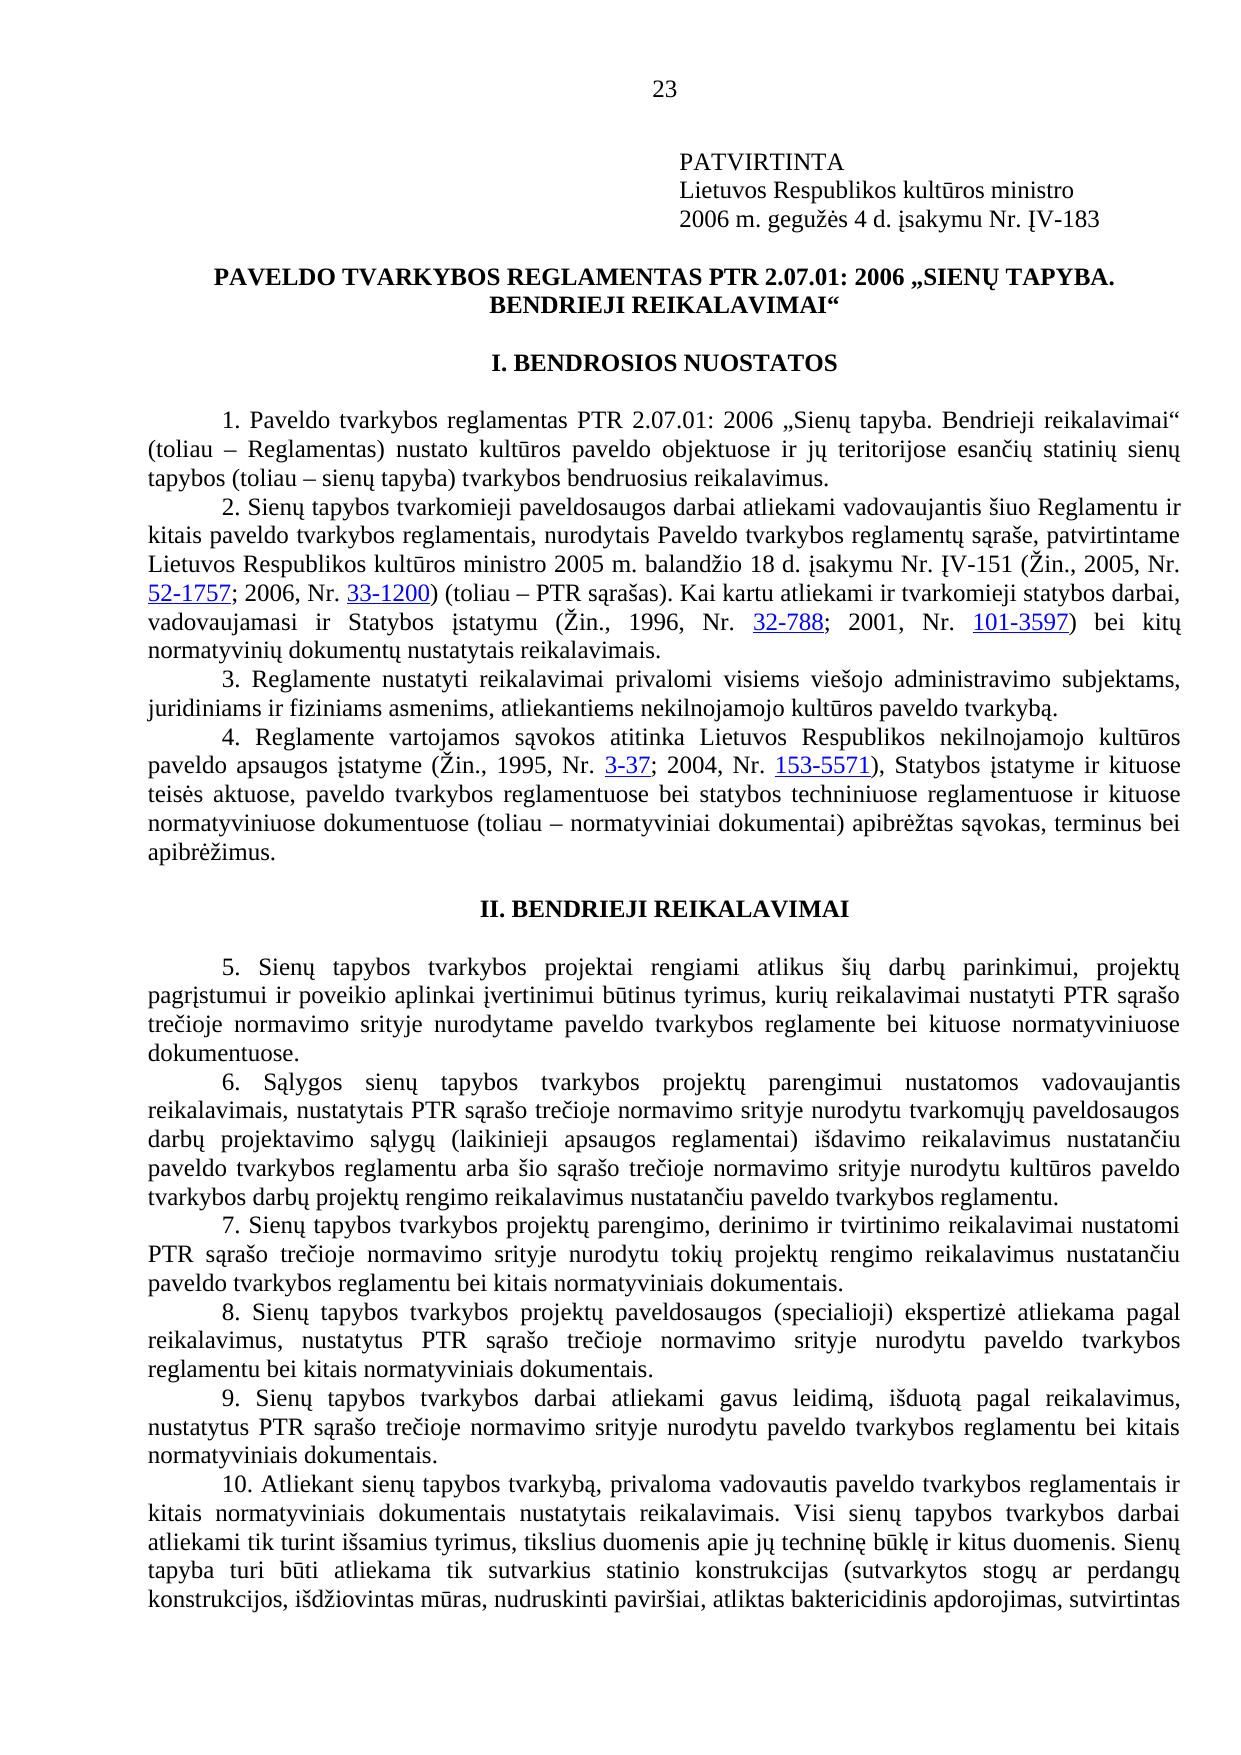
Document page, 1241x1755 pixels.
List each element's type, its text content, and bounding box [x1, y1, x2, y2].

text 9. Sienų tapybos tvarkybos darbai atliekami gavus leidimą, išduotą pagal reikalavimus, nustatytus PTR sąrašo trečioje normavimo srityje nurodytu paveldo tvarkybos reglamentu bei kitais normatyviniais dokumentais. [148, 1383, 1181, 1469]
text II. BENDRIEJI REIKALAVIMAI [148, 894, 1181, 923]
text Lietuvos Respublikos kultūros ministro [148, 176, 1181, 204]
text 5. Sienų tapybos tvarkybos projektai rengiami atlikus šių darbų parinkimui, projektų pagrįstumui ir poveikio aplinkai įvertinimui būtinus tyrimus, kurių reikalavimai nustatyti PTR sąrašo trečioje normavimo srityje nurodytame paveldo tvarkybos reglamente bei kituose normatyviniuose dokumentuose. [148, 952, 1181, 1067]
text PAVELDO TVARKYBOS REGLAMENTAS PTR 2.07.01: 2006 „SIENŲ TAPYBA. BENDRIEJI REIKALAVIMAI“ [148, 262, 1181, 319]
text 8. Sienų tapybos tvarkybos projektų paveldosaugos (specialioji) ekspertizė atliekama pagal reikalavimus, nustatytus PTR sąrašo trečioje normavimo srityje nurodytu paveldo tvarkybos reglamentu bei kitais normatyviniais dokumentais. [148, 1297, 1181, 1383]
text 2. Sienų tapybos tvarkomieji paveldosaugos darbai atliekami vadovaujantis šiuo Reglamentu ir kitais paveldo tvarkybos reglamentais, nurodytais Paveldo tvarkybos reglamentų sąraše, patvirtintame Lietuvos Respublikos kultūros ministro 2005 m. balandžio 18 d. įsakymu Nr. ĮV-151 (Žin., 2005, Nr. 52-1757; 2006, Nr. 33-1200) (toliau – PTR sąrašas). Kai kartu atliekami ir tvarkomieji statybos darbai, vadovaujamasi ir Statybos įstatymu (Žin., 1996, Nr. 32-788; 2001, Nr. 101-3597) bei kitų normatyvinių dokumentų nustatytais reikalavimais. [148, 492, 1181, 664]
text PATVIRTINTA [148, 147, 1181, 176]
text I. BENDROSIOS NUOSTATOS [148, 348, 1181, 377]
text 1. Paveldo tvarkybos reglamentas PTR 2.07.01: 2006 „Sienų tapyba. Bendrieji reikalavimai“ (toliau – Reglamentas) nustato kultūros paveldo objektuose ir jų teritorijose esančių statinių sienų tapybos (toliau – sienų tapyba) tvarkybos bendruosius reikalavimus. [148, 406, 1181, 492]
text 7. Sienų tapybos tvarkybos projektų parengimo, derinimo ir tvirtinimo reikalavimai nustatomi PTR sąrašo trečioje normavimo srityje nurodytu tokių projektų rengimo reikalavimus nustatančiu paveldo tvarkybos reglamentu bei kitais normatyviniais dokumentais. [148, 1211, 1181, 1297]
text 4. Reglamente vartojamos sąvokos atitinka Lietuvos Respublikos nekilnojamojo kultūros paveldo apsaugos įstatyme (Žin., 1995, Nr. 3-37; 2004, Nr. 153-5571), Statybos įstatyme ir kituose teisės aktuose, paveldo tvarkybos reglamentuose bei statybos techniniuose reglamentuose ir kituose normatyviniuose dokumentuose (toliau – normatyviniai dokumentai) apibrėžtas sąvokas, terminus bei apibrėžimus. [148, 722, 1181, 866]
text 10. Atliekant sienų tapybos tvarkybą, privaloma vadovautis paveldo tvarkybos reglamentais ir kitais normatyviniais dokumentais nustatytais reikalavimais. Visi sienų tapybos tvarkybos darbai atliekami tik turint išsamius tyrimus, tikslius duomenis apie jų techninę būklę ir kitus duomenis. Sienų tapyba turi būti atliekama tik sutvarkius statinio konstrukcijas (sutvarkytos stogų ar perdangų konstrukcijos, išdžiovintas mūras, nudruskinti paviršiai, atliktas baktericidinis apdorojimas, sutvirtintas [148, 1469, 1181, 1613]
text 2006 m. gegužės 4 d. įsakymu Nr. ĮV-183 [148, 204, 1181, 233]
text 3. Reglamente nustatyti reikalavimai privalomi visiems viešojo administravimo subjektams, juridiniams ir fiziniams asmenims, atliekantiems nekilnojamojo kultūros paveldo tvarkybą. [148, 664, 1181, 722]
text 6. Sąlygos sienų tapybos tvarkybos projektų parengimui nustatomos vadovaujantis reikalavimais, nustatytais PTR sąrašo trečioje normavimo srityje nurodytu tvarkomųjų paveldosaugos darbų projektavimo sąlygų (laikinieji apsaugos reglamentai) išdavimo reikalavimus nustatančiu paveldo tvarkybos reglamentu arba šio sąrašo trečioje normavimo srityje nurodytu kultūros paveldo tvarkybos darbų projektų rengimo reikalavimus nustatančiu paveldo tvarkybos reglamentu. [148, 1067, 1181, 1211]
